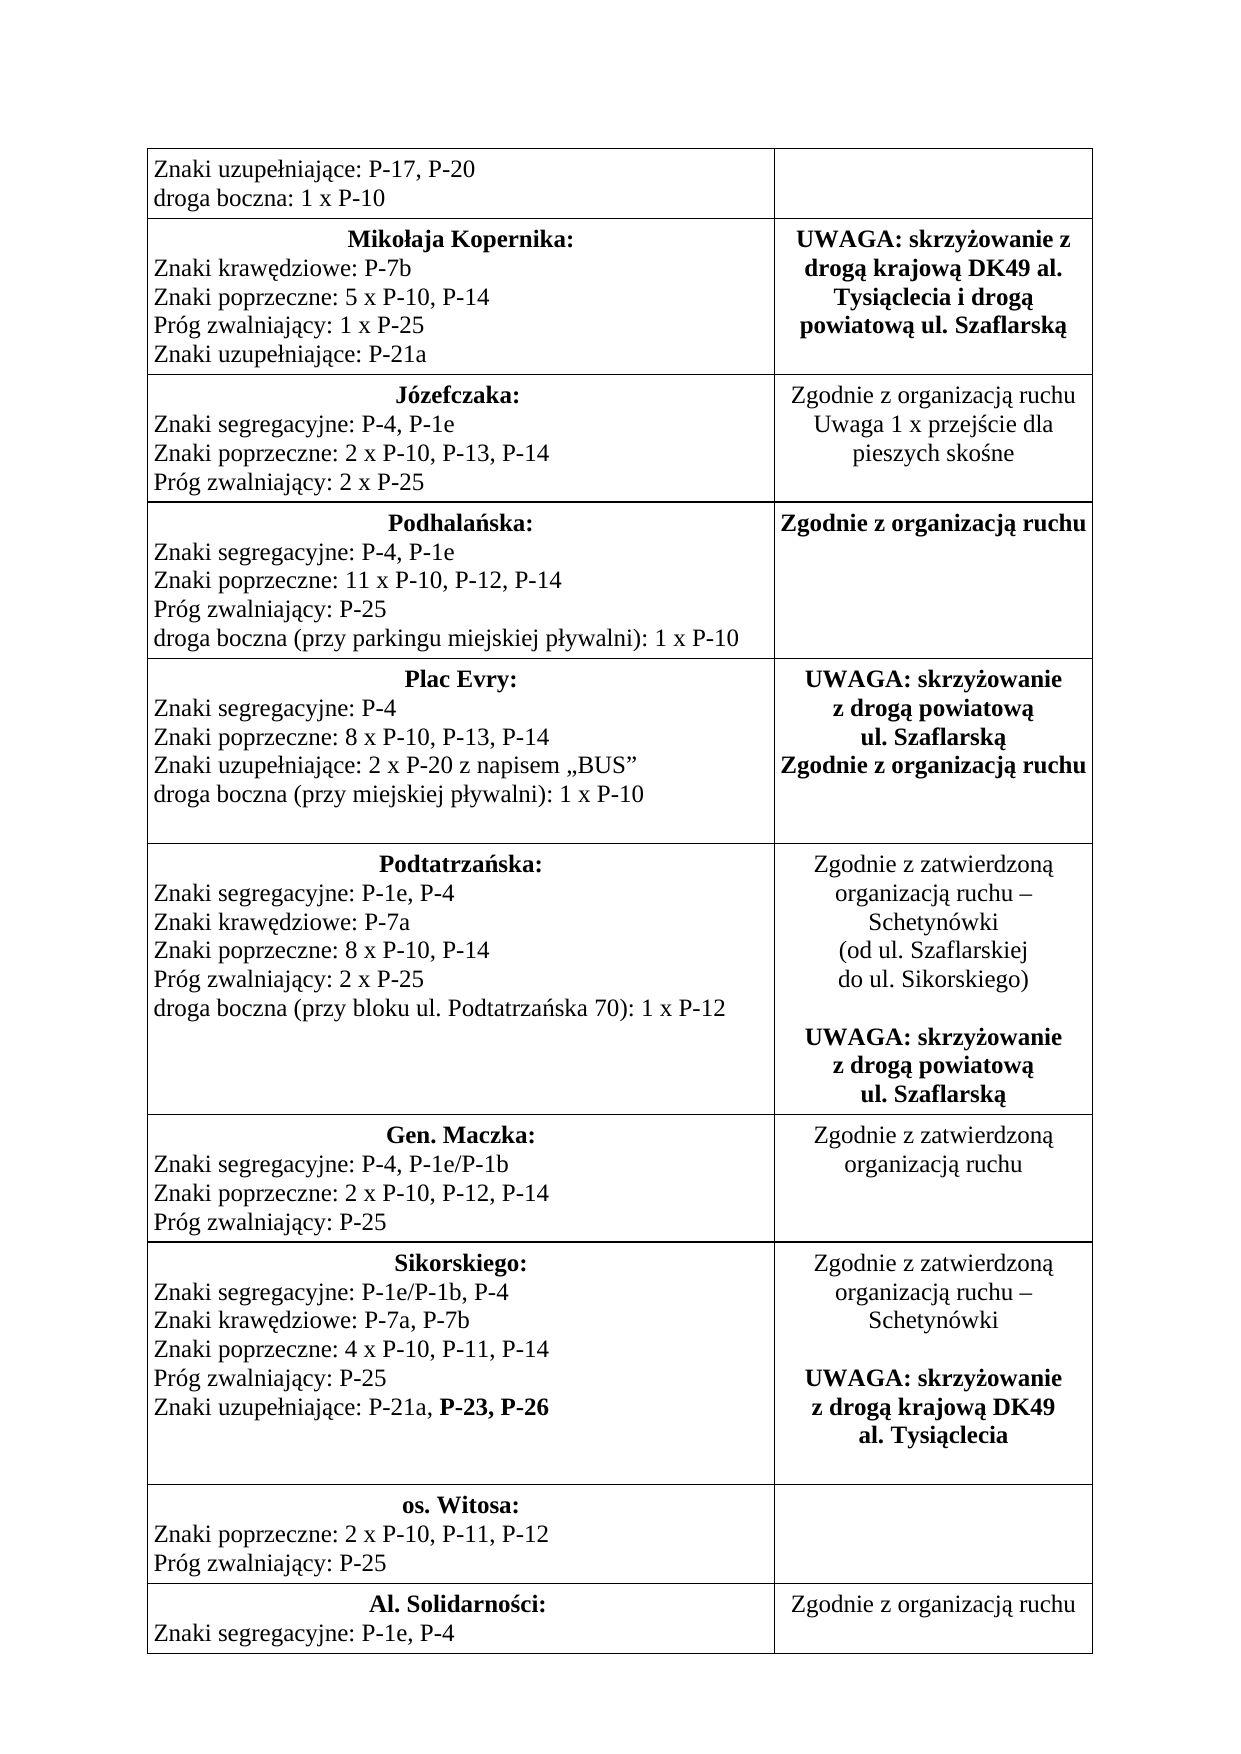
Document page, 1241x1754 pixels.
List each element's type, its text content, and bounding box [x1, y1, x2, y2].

table_cell Zgodnie z zatwierdzoną organizacją ruchu [775, 1115, 1092, 1241]
table_cell Podtatrzańska: Znaki segregacyjne: P-1e, P-4 Znaki krawędziowe: P-7a Znaki poprzeczne: 8 x P-10, P-14 Próg zwalniający: 2 x P-25 droga boczna (przy bloku ul. Podtatrzańska 70): 1 x P-12 [148, 844, 774, 1114]
table_cell Gen. Maczka: Znaki segregacyjne: P-4, P-1e/P-1b Znaki poprzeczne: 2 x P-10, P-12, P-14 Próg zwalniający: P-25 [148, 1115, 774, 1241]
table_cell os. Witosa: Znaki poprzeczne: 2 x P-10, P-11, P-12 Próg zwalniający: P-25 [148, 1485, 774, 1583]
table_cell UWAGA: skrzyżowanie z drogą powiatową ul. Szaflarską Zgodnie z organizacją ruchu [775, 659, 1092, 843]
table_cell Al. Solidarności: Znaki segregacyjne: P-1e, P-4 [148, 1584, 774, 1653]
table_cell [775, 149, 1092, 218]
table_cell Mikołaja Kopernika: Znaki krawędziowe: P-7b Znaki poprzeczne: 5 x P-10, P-14 Próg zwalniający: 1 x P-25 Znaki uzupełniające: P-21a [148, 219, 774, 374]
table_cell Podhalańska: Znaki segregacyjne: P-4, P-1e Znaki poprzeczne: 11 x P-10, P-12, P-14 Próg zwalniający: P-25 droga boczna (przy parkingu miejskiej pływalni): 1 x P-10 [148, 503, 774, 658]
table_cell Józefczaka: Znaki segregacyjne: P-4, P-1e Znaki poprzeczne: 2 x P-10, P-13, P-14 Próg zwalniający: 2 x P-25 [148, 375, 774, 501]
table_cell UWAGA: skrzyżowanie z drogą krajową DK49 al. Tysiąclecia i drogą powiatową ul. Szaflarską [775, 219, 1092, 374]
table_cell Znaki uzupełniające: P-17, P-20 droga boczna: 1 x P-10 [148, 149, 774, 218]
table_cell Zgodnie z organizacją ruchu [775, 1584, 1092, 1653]
table_cell Zgodnie z organizacją ruchu Uwaga 1 x przejście dla pieszych skośne [775, 375, 1092, 501]
table_cell [775, 1485, 1092, 1583]
table_cell Zgodnie z organizacją ruchu [775, 503, 1092, 658]
table_cell Sikorskiego: Znaki segregacyjne: P-1e/P-1b, P-4 Znaki krawędziowe: P-7a, P-7b Znaki poprzeczne: 4 x P-10, P-11, P-14 Próg zwalniający: P-25 Znaki uzupełniające: P-21a, P-23, P-26 [148, 1243, 774, 1484]
table_cell Plac Evry: Znaki segregacyjne: P-4 Znaki poprzeczne: 8 x P-10, P-13, P-14 Znaki uzupełniające: 2 x P-20 z napisem „BUS” droga boczna (przy miejskiej pływalni): 1 x P-10 [148, 659, 774, 843]
table_cell Zgodnie z zatwierdzoną organizacją ruchu – Schetynówki (od ul. Szaflarskiej do ul. Sikorskiego) UWAGA: skrzyżowanie z drogą powiatową ul. Szaflarską [775, 844, 1092, 1114]
table_cell Zgodnie z zatwierdzoną organizacją ruchu – Schetynówki UWAGA: skrzyżowanie z drogą krajową DK49 al. Tysiąclecia [775, 1243, 1092, 1484]
